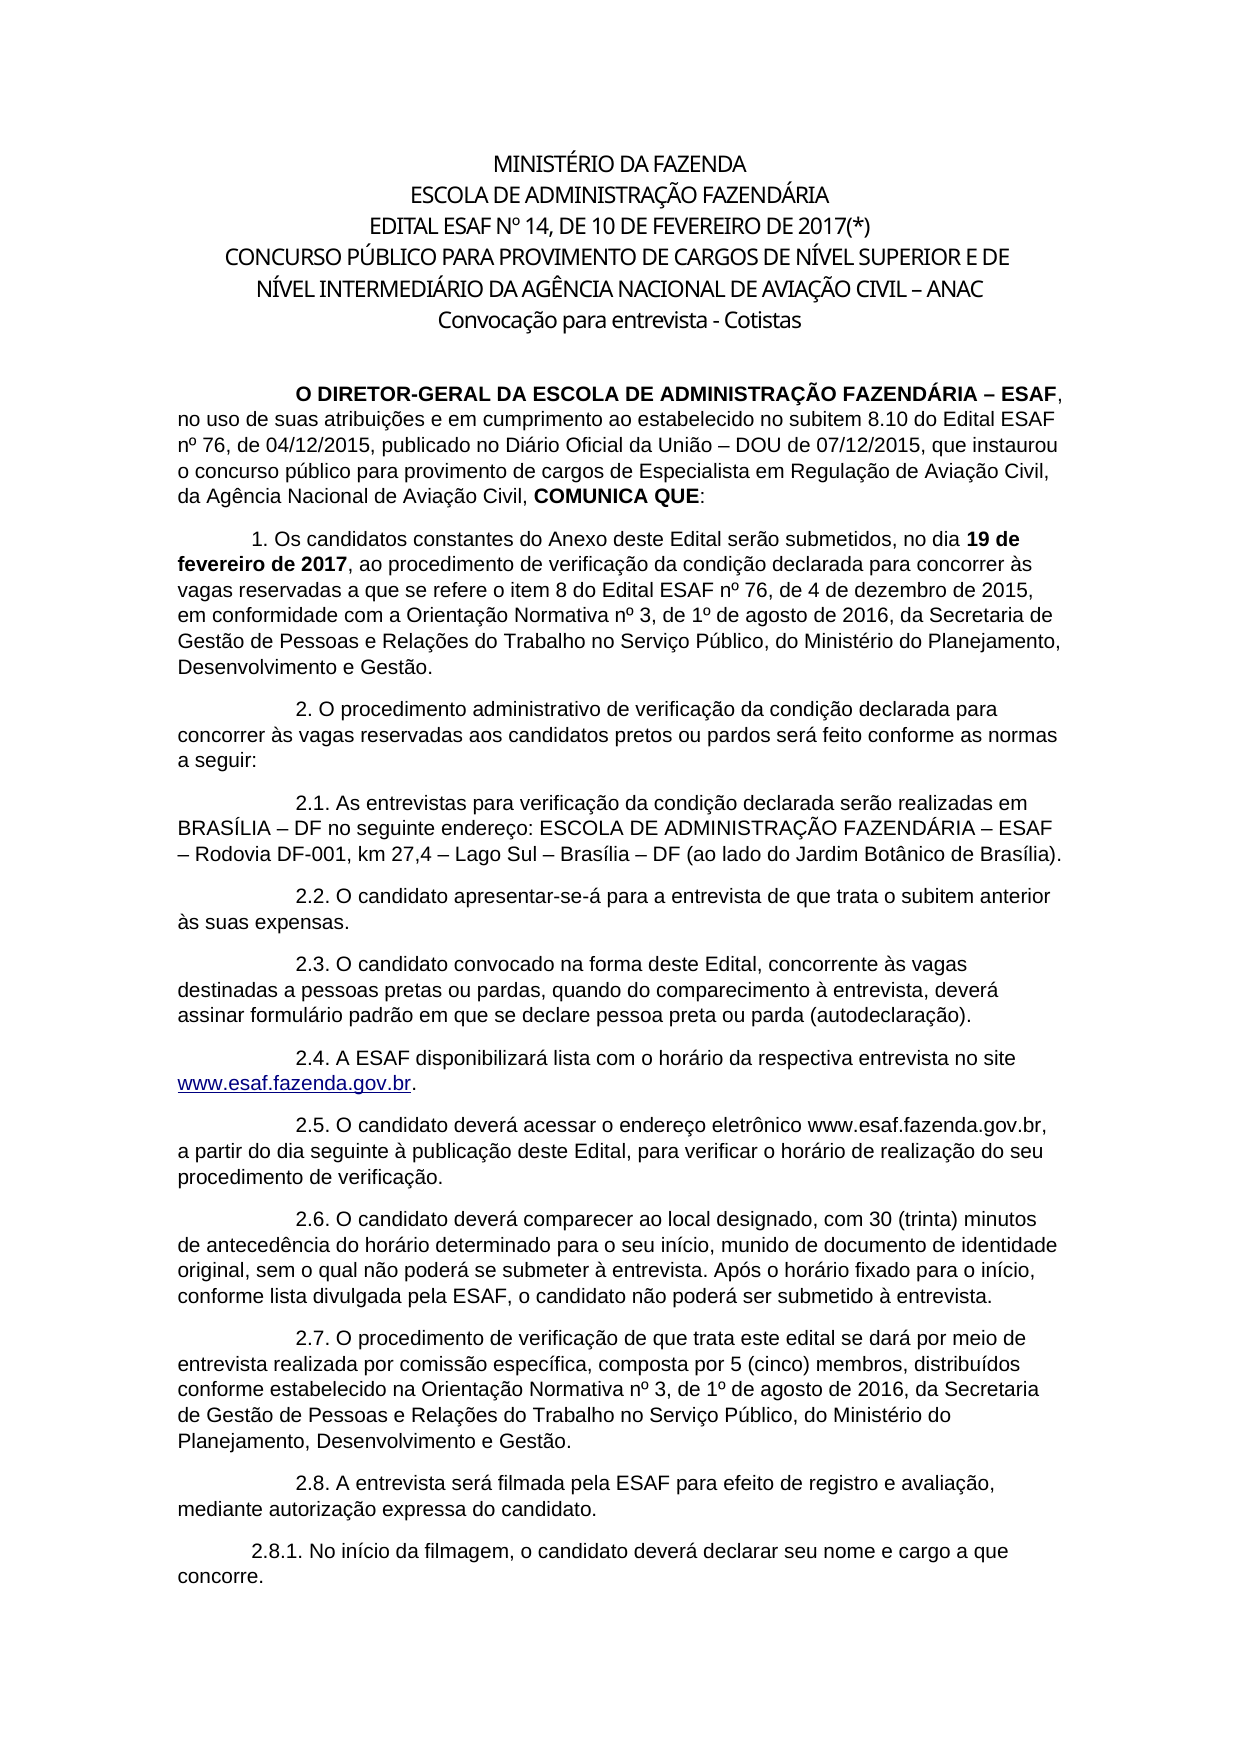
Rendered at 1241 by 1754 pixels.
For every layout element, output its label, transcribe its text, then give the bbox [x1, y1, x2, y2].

text 2.1. As entrevistas para verificação da condição declarada serão realizadas em BRASÍLIA – DF no seguinte endereço: ESCOLA DE ADMINISTRAÇÃO FAZENDÁRIA – ESAF – Rodovia DF-001, km 27,4 – Lago Sul – Brasília – DF (ao lado do Jardim Botânico de Brasília). [177, 790, 1063, 866]
text 2.4. A ESAF disponibilizará lista com o horário da respectiva entrevista no site www.esaf.fazenda.gov.br. [177, 1045, 1063, 1095]
text 2.3. O candidato convocado na forma deste Edital, concorrente às vagas destinadas a pessoas pretas ou pardas, quando do comparecimento à entrevista, deverá assinar formulário padrão em que se declare pessoa preta ou parda (autodeclaração). [177, 952, 1063, 1027]
text Convocação para entrevista - Cotistas [177, 304, 1063, 335]
text ESCOLA DE ADMINISTRAÇÃO FAZENDÁRIA [177, 179, 1063, 210]
text CONCURSO PÚBLICO PARA PROVIMENTO DE CARGOS DE NÍVEL SUPERIOR E DE [177, 241, 1063, 273]
text 2. O procedimento administrativo de verificação da condição declarada para concorrer às vagas reservadas aos candidatos pretos ou pardos será feito conforme as normas a seguir: [177, 697, 1063, 772]
text 2.6. O candidato deverá comparecer ao local designado, com 30 (trinta) minutos de antecedência do horário determinado para o seu início, munido de documento de identidade original, sem o qual não poderá se submeter à entrevista. Após o horário fixado para o início, conforme lista divulgada pela ESAF, o candidato não poderá ser submetido à entrevista. [177, 1207, 1063, 1308]
text EDITAL ESAF Nº 14, DE 10 DE FEVEREIRO DE 2017(*) [177, 210, 1063, 241]
text 2.5. O candidato deverá acessar o endereço eletrônico www.esaf.fazenda.gov.br, a partir do dia seguinte à publicação deste Edital, para verificar o horário de realização do seu procedimento de verificação. [177, 1113, 1063, 1188]
text MINISTÉRIO DA FAZENDA [177, 148, 1063, 179]
text 2.8.1. No início da filmagem, o candidato deverá declarar seu nome e cargo a que concorre. [177, 1539, 1063, 1588]
text 2.8. A entrevista será filmada pela ESAF para efeito de registro e avaliação, mediante autorização expressa do candidato. [177, 1471, 1063, 1520]
text 1. Os candidatos constantes do Anexo deste Edital serão submetidos, no dia 19 de fevereiro de 2017, ao procedimento de verificação da condição declarada para concorrer às vagas reservadas a que se refere o item 8 do Edital ESAF nº 76, de 4 de dezembro de 2015, em conformidade com a Orientação Normativa nº 3, de 1º de agosto de 2016, da Secretaria de Gestão de Pessoas e Relações do Trabalho no Serviço Público, do Ministério do Planejamento, Desenvolvimento e Gestão. [177, 526, 1063, 678]
text 2.2. O candidato apresentar-se-á para a entrevista de que trata o subitem anterior às suas expensas. [177, 884, 1063, 933]
text NÍVEL INTERMEDIÁRIO DA AGÊNCIA NACIONAL DE AVIAÇÃO CIVIL – ANAC [177, 273, 1063, 304]
text 2.7. O procedimento de verificação de que trata este edital se dará por meio de entrevista realizada por comissão específica, composta por 5 (cinco) membros, distribuídos conforme estabelecido na Orientação Normativa nº 3, de 1º de agosto de 2016, da Secretaria de Gestão de Pessoas e Relações do Trabalho no Serviço Público, do Ministério do Planejamento, Desenvolvimento e Gestão. [177, 1326, 1063, 1452]
text O DIRETOR-GERAL DA ESCOLA DE ADMINISTRAÇÃO FAZENDÁRIA – ESAF, no uso de suas atribuições e em cumprimento ao estabelecido no subitem 8.10 do Edital ESAF nº 76, de 04/12/2015, publicado no Diário Oficial da União – DOU de 07/12/2015, que instaurou o concurso público para provimento de cargos de Especialista em Regulação de Aviação Civil, da Agência Nacional de Aviação Civil, COMUNICA QUE: [177, 382, 1063, 508]
